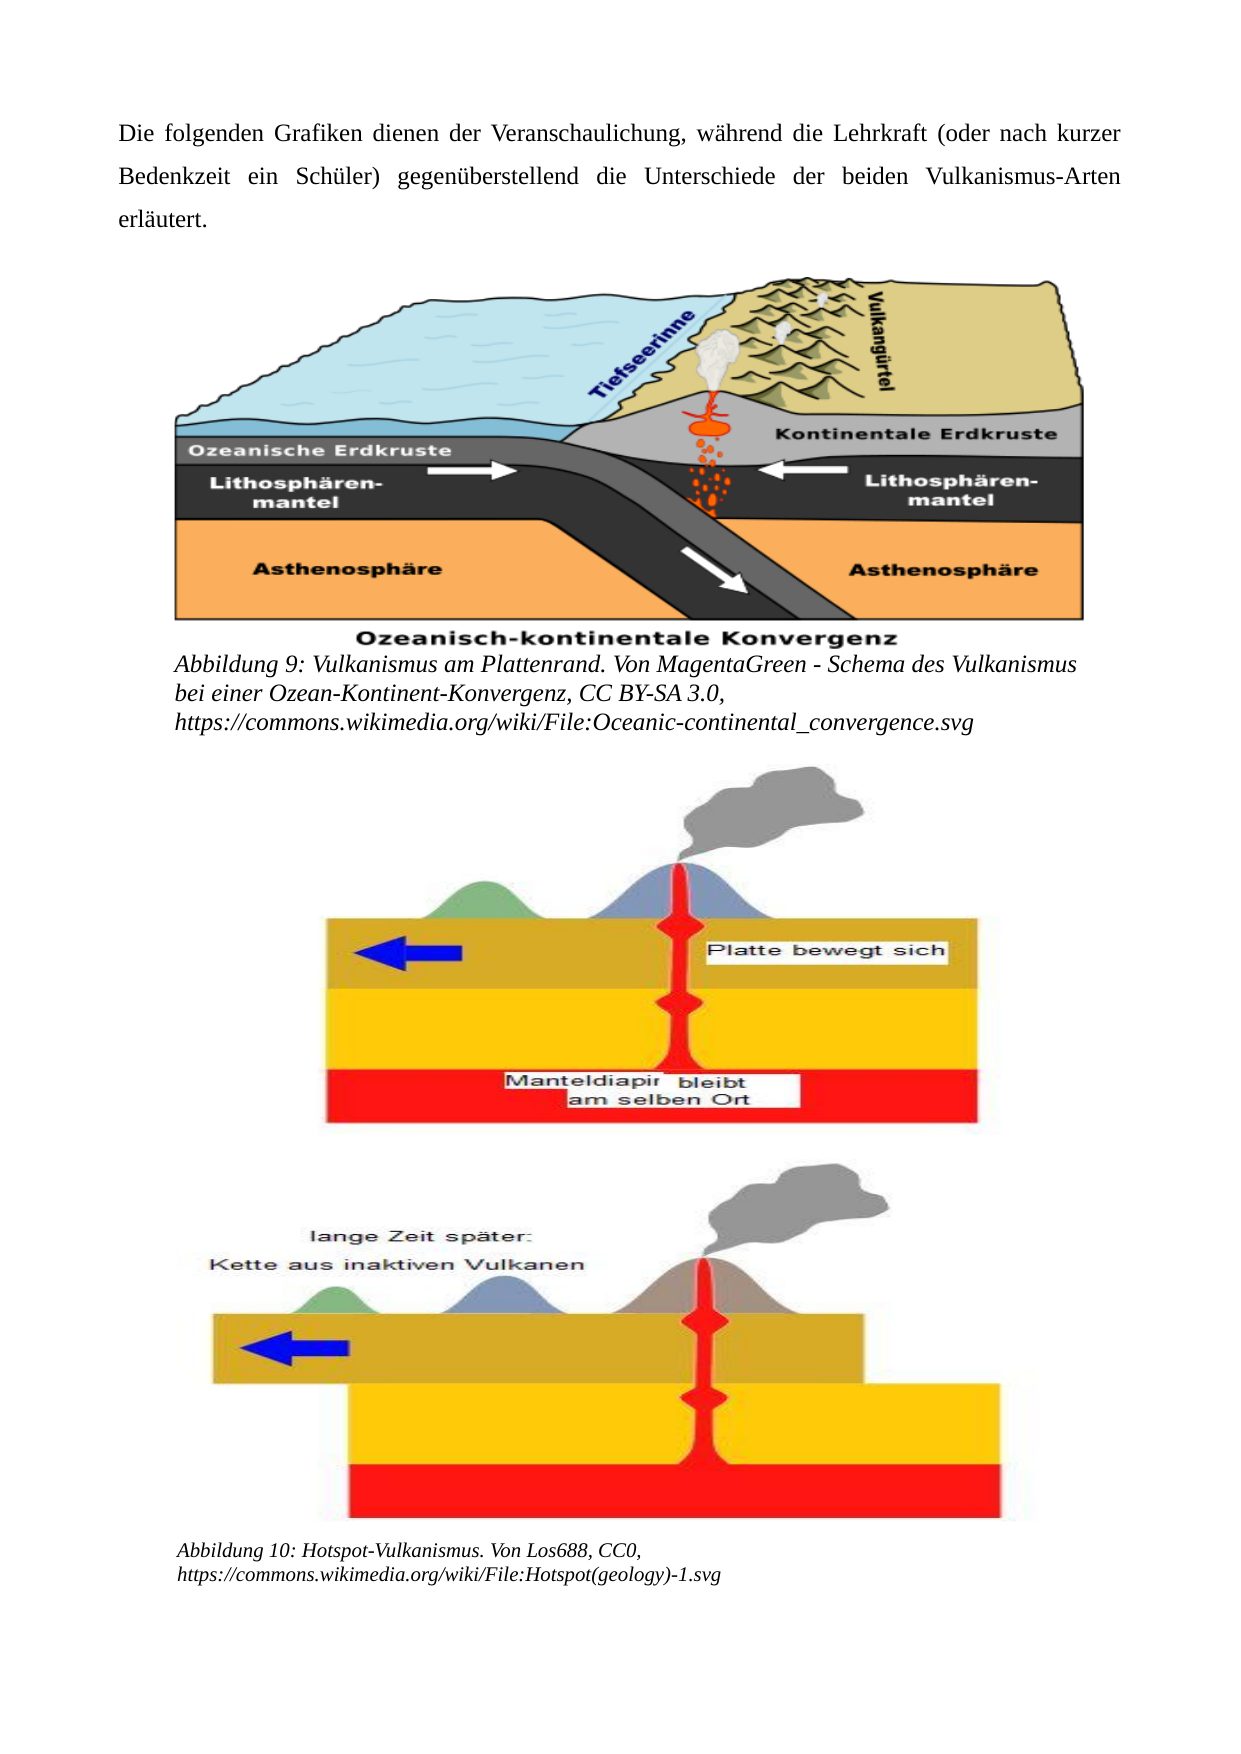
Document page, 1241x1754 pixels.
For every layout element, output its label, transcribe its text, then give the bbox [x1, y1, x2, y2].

text Abbildung 9: Vulkanismus am Plattenrand. Von MagentaGreen - Schema des Vulkanismus bei einer Ozean-Kontinent-Konvergenz, CC BY-SA 3.0, https://commons.wikimedia.org/wiki/File:Oceanic-continental_convergence.svg [174, 649, 1083, 735]
picture [174, 277, 1084, 649]
text Die folgenden Grafiken dienen der Veranschaulichung, während die Lehrkraft (oder nach kurzer Bedenkzeit ein Schüler) gegenüberstellend die Unterschiede der beiden Vulkanismus-Arten erläutert. [118, 118, 1122, 233]
picture [176, 748, 1081, 1538]
text Abbildung 10: Hotspot-Vulkanismus. Von Los688, CC0, https://commons.wikimedia.org/wiki/File:Hotspot(geology)-1.svg [177, 1538, 1080, 1586]
